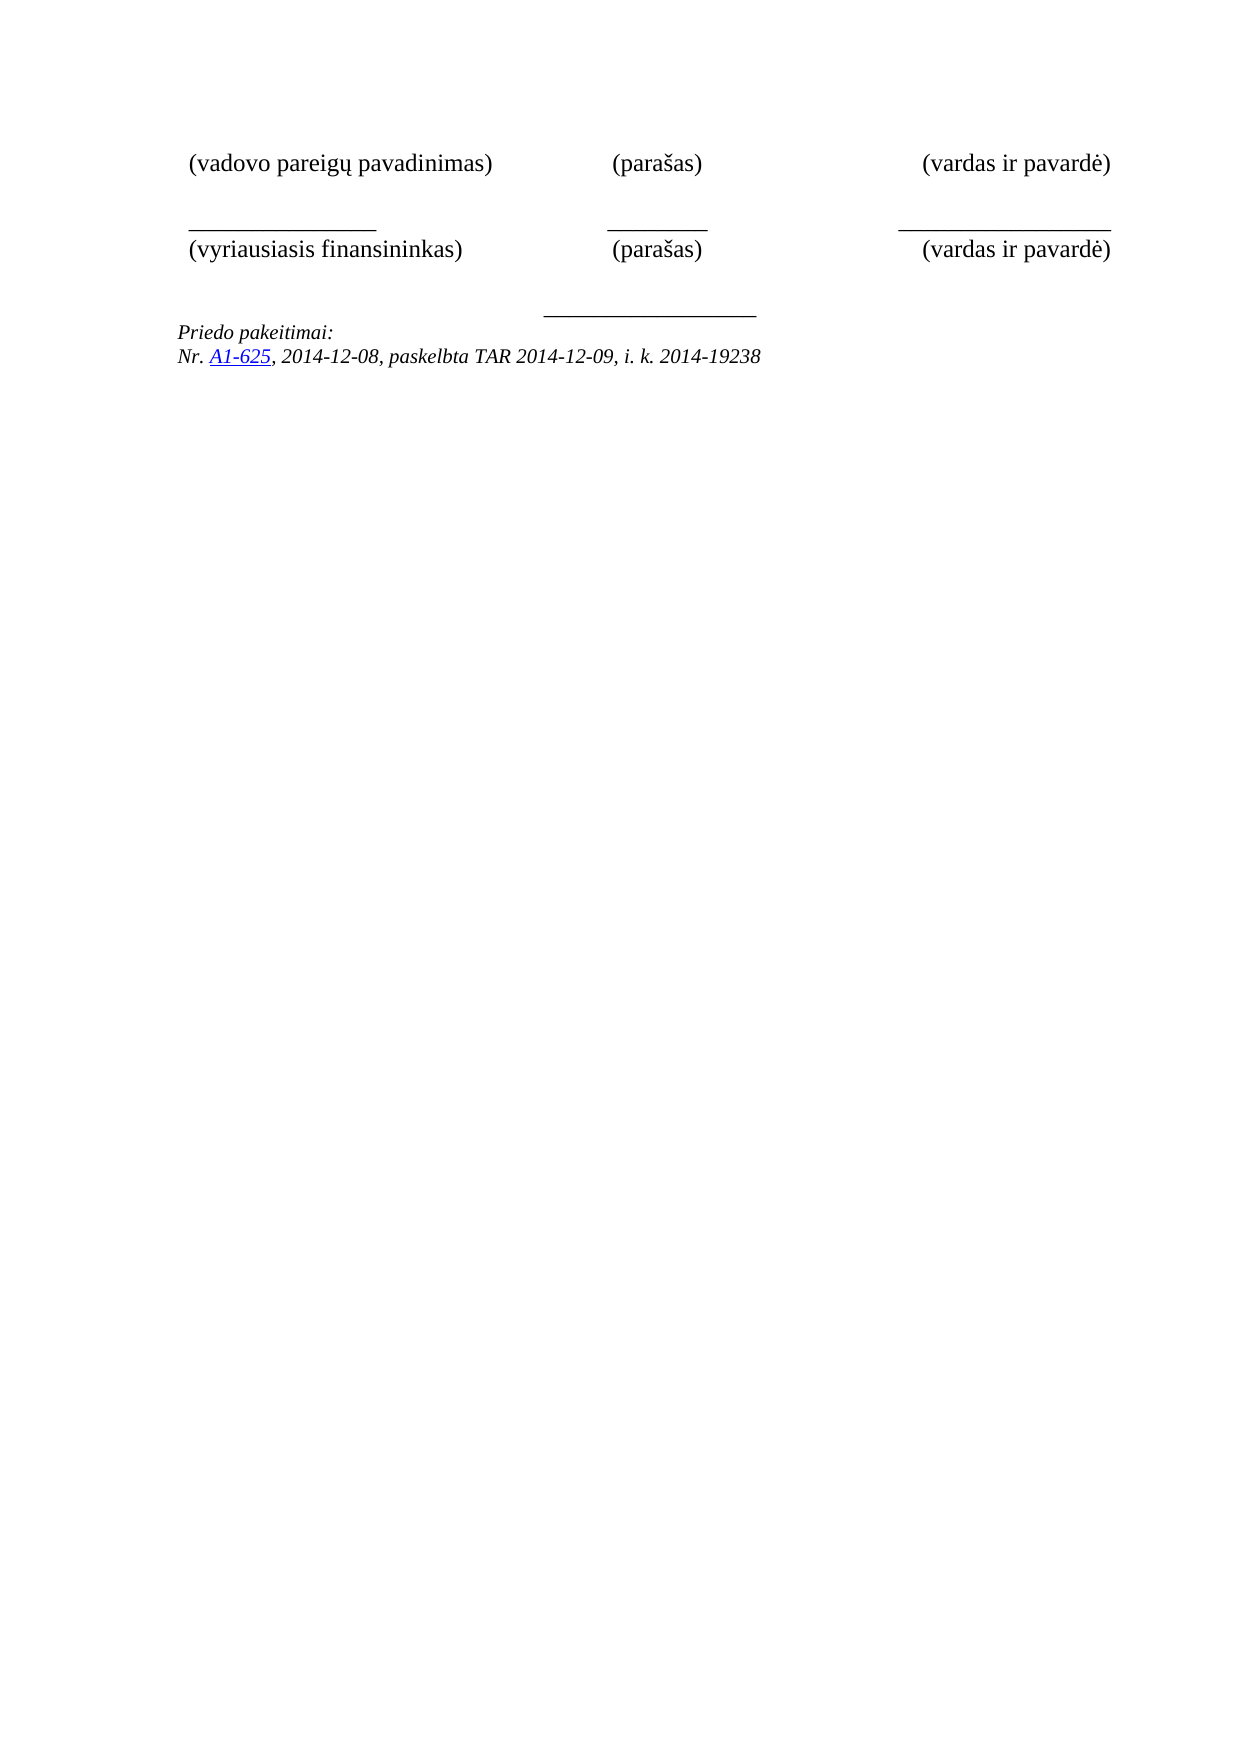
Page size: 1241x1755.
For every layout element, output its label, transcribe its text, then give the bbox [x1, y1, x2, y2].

table_header _______________ (vyriausiasis finansininkas) [177, 205, 576, 263]
text Nr. A1-625, 2014-12-08, paskelbta TAR 2014-12-09, i. k. 2014-19238 [177, 344, 1122, 368]
table_header (parašas) [576, 148, 738, 176]
text Priedo pakeitimai: [177, 320, 1122, 344]
text _________________ [177, 291, 1122, 320]
table_header (vardas ir pavardė) [739, 148, 1122, 176]
table_header _________________ (vardas ir pavardė) [739, 205, 1122, 263]
table_header (vadovo pareigų pavadinimas) [177, 148, 576, 176]
table_header ________ (parašas) [576, 205, 738, 263]
